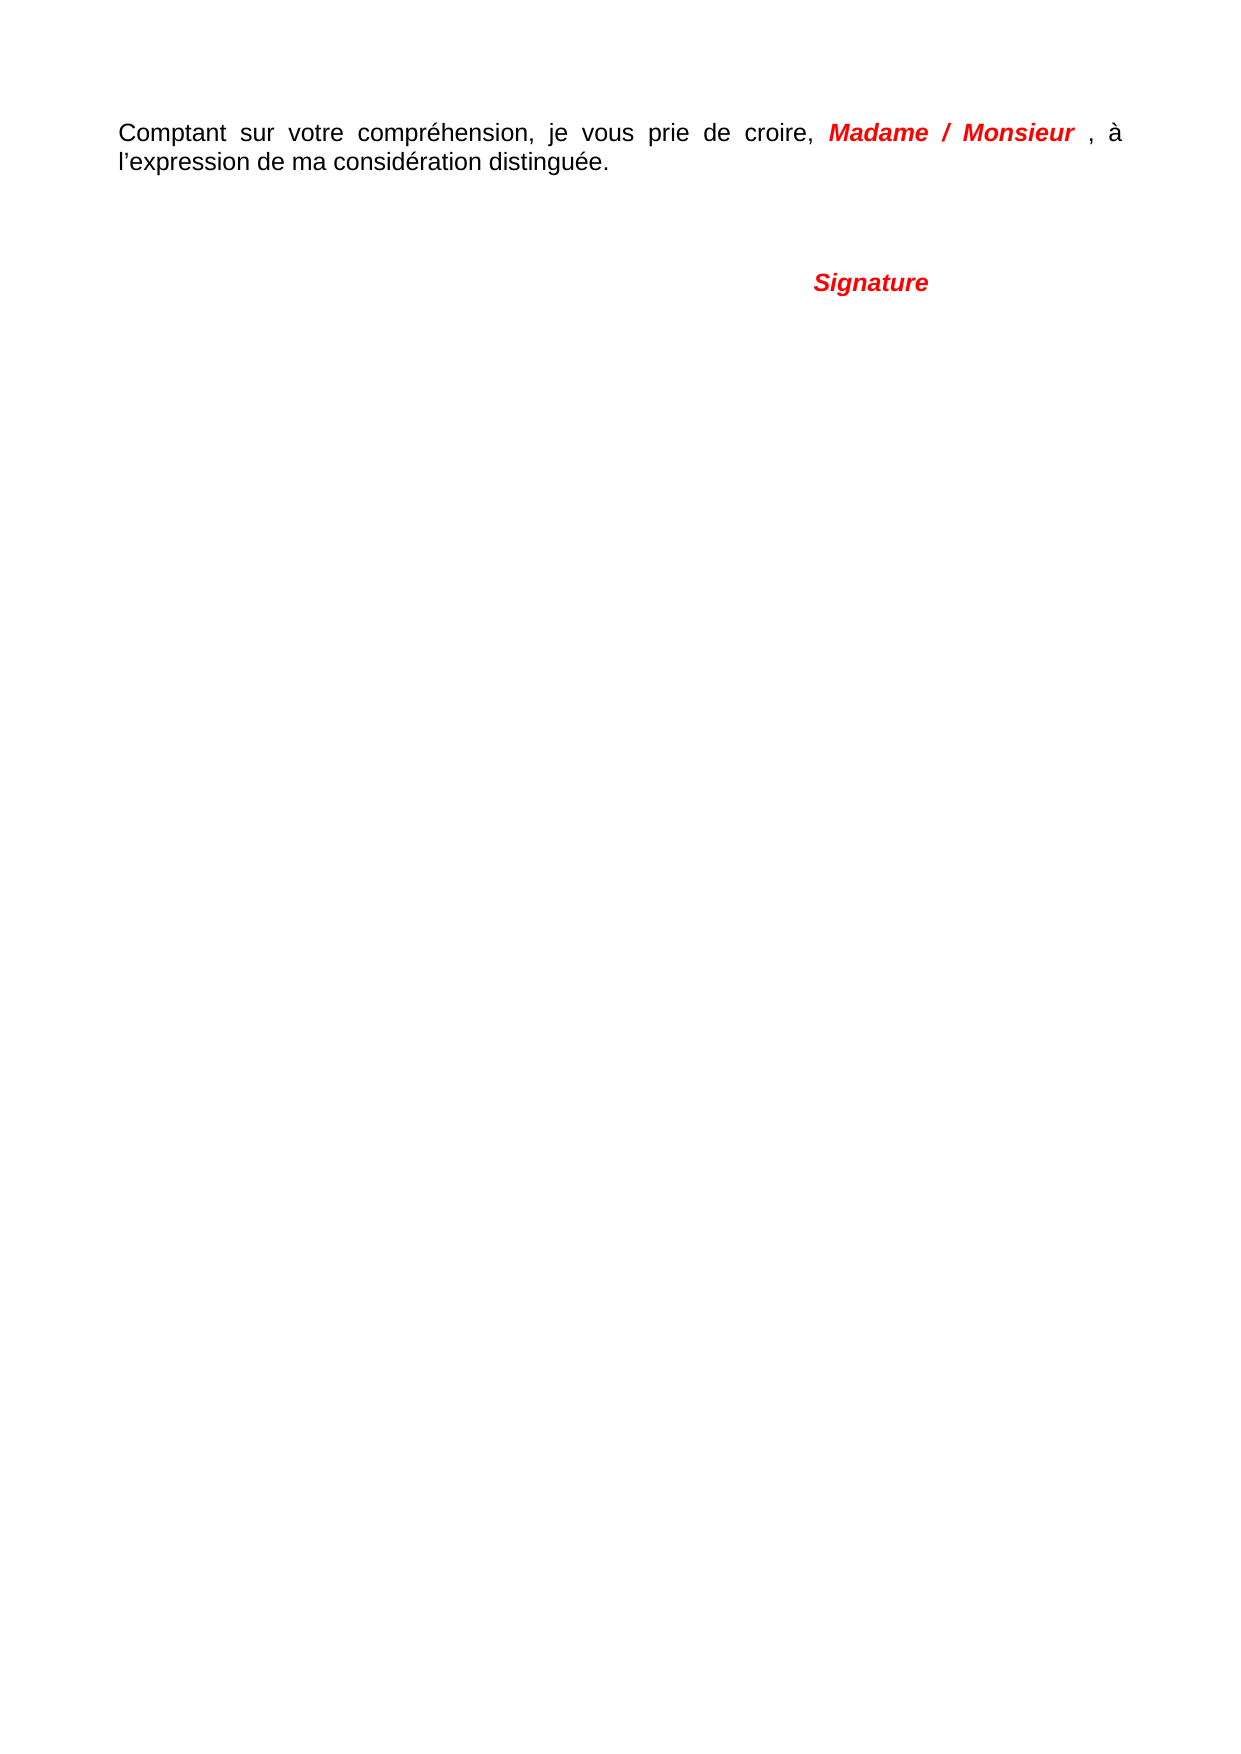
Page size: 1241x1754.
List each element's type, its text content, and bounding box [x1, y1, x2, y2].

table_header Signature [620, 262, 1122, 302]
table_header [118, 262, 620, 302]
text Comptant sur votre compréhension, je vous prie de croire, Madame / Monsieur , à l’expression de ma considération distinguée. [118, 118, 1122, 176]
